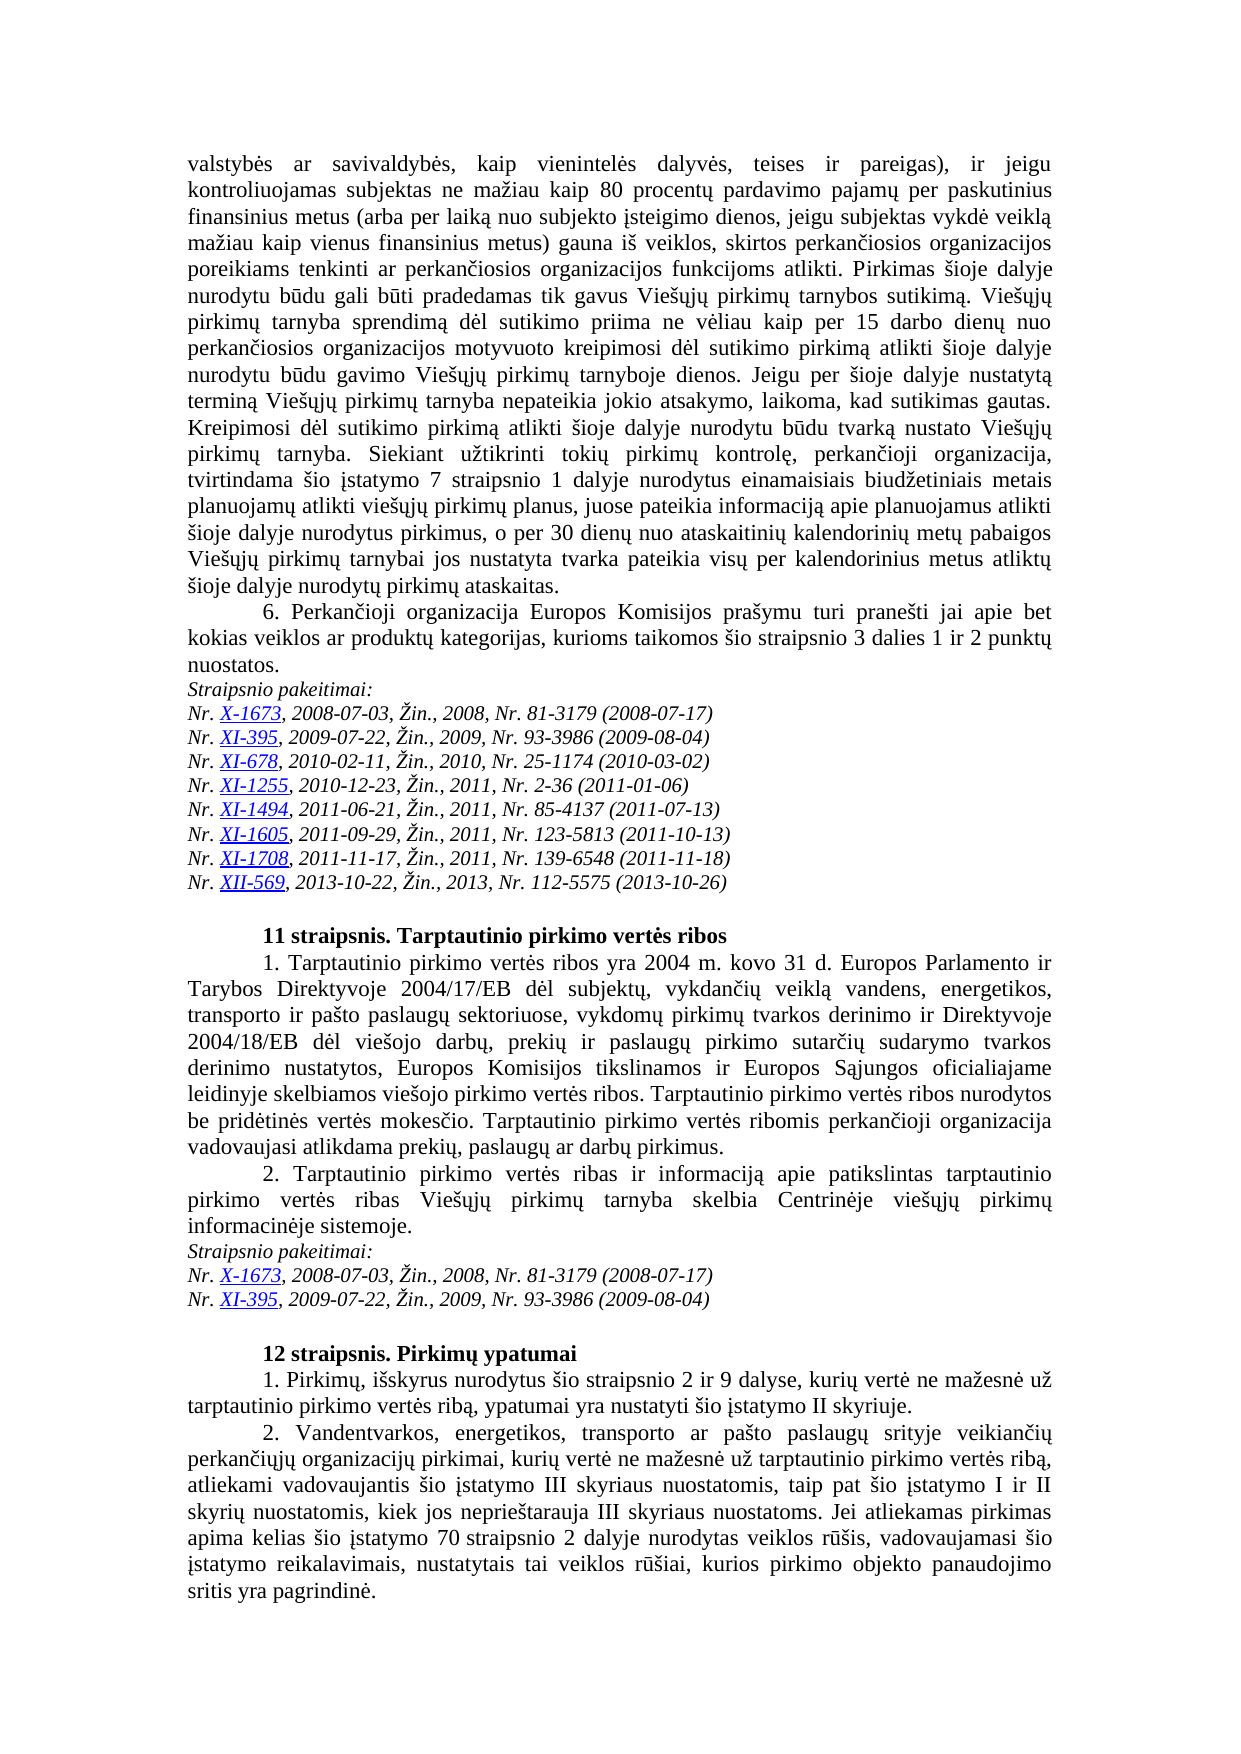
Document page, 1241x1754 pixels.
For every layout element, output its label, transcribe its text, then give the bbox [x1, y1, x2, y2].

text 6. Perkančioji organizacija Europos Komisijos prašymu turi pranešti jai apie bet kokias veiklos ar produktų kategorijas, kurioms taikomos šio straipsnio 3 dalies 1 ir 2 punktų nuostatos. [187, 598, 1053, 677]
text Nr. XII-569, 2013-10-22, Žin., 2013, Nr. 112-5575 (2013-10-26) [187, 869, 1053, 894]
text valstybės ar savivaldybės, kaip vienintelės dalyvės, teises ir pareigas), ir jeigu kontroliuojamas subjektas ne mažiau kaip 80 procentų pardavimo pajamų per paskutinius finansinius metus (arba per laiką nuo subjekto įsteigimo dienos, jeigu subjektas vykdė veiklą mažiau kaip vienus finansinius metus) gauna iš veiklos, skirtos perkančiosios organizacijos poreikiams tenkinti ar perkančiosios organizacijos funkcijoms atlikti. Pirkimas šioje dalyje nurodytu būdu gali būti pradedamas tik gavus Viešųjų pirkimų tarnybos sutikimą. Viešųjų pirkimų tarnyba sprendimą dėl sutikimo priima ne vėliau kaip per 15 darbo dienų nuo perkančiosios organizacijos motyvuoto kreipimosi dėl sutikimo pirkimą atlikti šioje dalyje nurodytu būdu gavimo Viešųjų pirkimų tarnyboje dienos. Jeigu per šioje dalyje nustatytą terminą Viešųjų pirkimų tarnyba nepateikia jokio atsakymo, laikoma, kad sutikimas gautas. Kreipimosi dėl sutikimo pirkimą atlikti šioje dalyje nurodytu būdu tvarką nustato Viešųjų pirkimų tarnyba. Siekiant užtikrinti tokių pirkimų kontrolę, perkančioji organizacija, tvirtindama šio įstatymo 7 straipsnio 1 dalyje nurodytus einamaisiais biudžetiniais metais planuojamų atlikti viešųjų pirkimų planus, juose pateikia informaciją apie planuojamus atlikti šioje dalyje nurodytus pirkimus, o per 30 dienų nuo ataskaitinių kalendorinių metų pabaigos Viešųjų pirkimų tarnybai jos nustatyta tvarka pateikia visų per kalendorinius metus atliktų šioje dalyje nurodytų pirkimų ataskaitas. [187, 150, 1053, 598]
text Nr. XI-1605, 2011-09-29, Žin., 2011, Nr. 123-5813 (2011-10-13) [187, 821, 1053, 846]
text Nr. XI-395, 2009-07-22, Žin., 2009, Nr. 93-3986 (2009-08-04) [187, 725, 1053, 749]
text Nr. XI-1494, 2011-06-21, Žin., 2011, Nr. 85-4137 (2011-07-13) [187, 797, 1053, 821]
text Nr. XI-1708, 2011-11-17, Žin., 2011, Nr. 139-6548 (2011-11-18) [187, 846, 1053, 869]
text 1. Tarptautinio pirkimo vertės ribos yra 2004 m. kovo 31 d. Europos Parlamento ir Tarybos Direktyvoje 2004/17/EB dėl subjektų, vykdančių veiklą vandens, energetikos, transporto ir pašto paslaugų sektoriuose, vykdomų pirkimų tvarkos derinimo ir Direktyvoje 2004/18/EB dėl viešojo darbų, prekių ir paslaugų pirkimo sutarčių sudarymo tvarkos derinimo nustatytos, Europos Komisijos tikslinamos ir Europos Sąjungos oficialiajame leidinyje skelbiamos viešojo pirkimo vertės ribos. Tarptautinio pirkimo vertės ribos nurodytos be pridėtinės vertės mokesčio. Tarptautinio pirkimo vertės ribomis perkančioji organizacija vadovaujasi atlikdama prekių, paslaugų ar darbų pirkimus. [187, 949, 1053, 1159]
text Straipsnio pakeitimai: [187, 677, 1053, 701]
text Straipsnio pakeitimai: [187, 1239, 1053, 1263]
text 2. Tarptautinio pirkimo vertės ribas ir informaciją apie patikslintas tarptautinio pirkimo vertės ribas Viešųjų pirkimų tarnyba skelbia Centrinėje viešųjų pirkimų informacinėje sistemoje. [187, 1159, 1053, 1239]
text Nr. XI-678, 2010-02-11, Žin., 2010, Nr. 25-1174 (2010-03-02) [187, 749, 1053, 773]
text Nr. X-1673, 2008-07-03, Žin., 2008, Nr. 81-3179 (2008-07-17) [187, 1263, 1053, 1287]
text 2. Vandentvarkos, energetikos, transporto ar pašto paslaugų srityje veikiančių perkančiųjų organizacijų pirkimai, kurių vertė ne mažesnė už tarptautinio pirkimo vertės ribą, atliekami vadovaujantis šio įstatymo III skyriaus nuostatomis, taip pat šio įstatymo I ir II skyrių nuostatomis, kiek jos neprieštarauja III skyriaus nuostatoms. Jei atliekamas pirkimas apima kelias šio įstatymo 70 straipsnio 2 dalyje nurodytas veiklos rūšis, vadovaujamasi šio įstatymo reikalavimais, nustatytais tai veiklos rūšiai, kurios pirkimo objekto panaudojimo sritis yra pagrindinė. [187, 1419, 1053, 1603]
text Nr. XI-1255, 2010-12-23, Žin., 2011, Nr. 2-36 (2011-01-06) [187, 773, 1053, 797]
text Nr. X-1673, 2008-07-03, Žin., 2008, Nr. 81-3179 (2008-07-17) [187, 701, 1053, 725]
text 1. Pirkimų, išskyrus nurodytus šio straipsnio 2 ir 9 dalyse, kurių vertė ne mažesnė už tarptautinio pirkimo vertės ribą, ypatumai yra nustatyti šio įstatymo II skyriuje. [187, 1366, 1053, 1419]
text Nr. XI-395, 2009-07-22, Žin., 2009, Nr. 93-3986 (2009-08-04) [187, 1287, 1053, 1311]
text 11 straipsnis. Tarptautinio pirkimo vertės ribos [187, 922, 1053, 949]
text 12 straipsnis. Pirkimų ypatumai [187, 1339, 1053, 1366]
